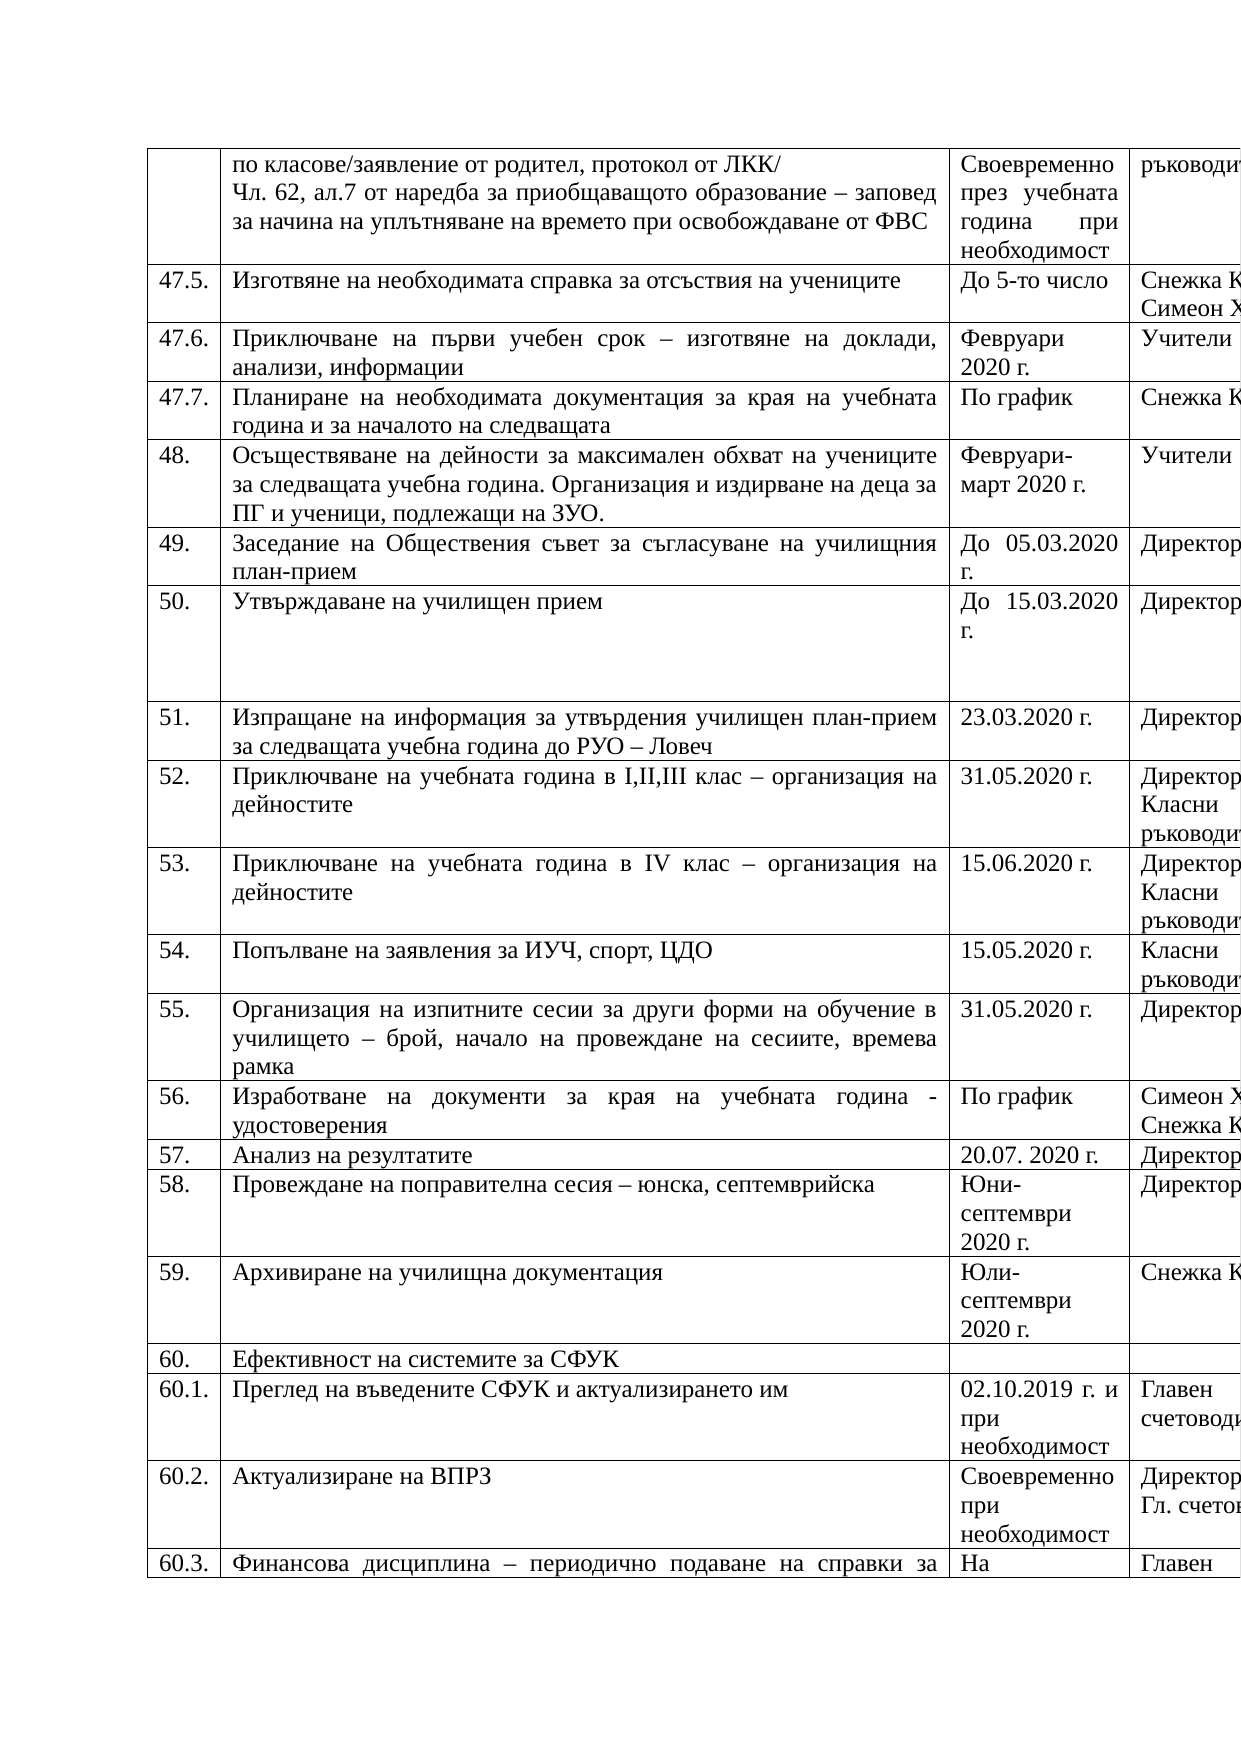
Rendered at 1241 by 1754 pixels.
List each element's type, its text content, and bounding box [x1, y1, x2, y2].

table_cell Главен счетоводител [1130, 1374, 1240, 1460]
table_cell Снежка Калева Симеон Христов [1130, 265, 1240, 322]
table_cell Директор [1130, 1140, 1240, 1168]
table_cell Учители [1130, 440, 1240, 527]
table_cell Директор [1130, 702, 1240, 760]
table_cell Финансова дисциплина – периодично подаване на справки за [221, 1549, 949, 1577]
table_cell Утвърждаване на училищен прием [221, 586, 949, 701]
table_cell Снежка Калева [1130, 1257, 1240, 1343]
table_cell Провеждане на поправителна сесия – юнска, септемврийска [221, 1170, 949, 1256]
table_cell 02.10.2019 г. и при необходимост [950, 1374, 1129, 1460]
table_cell [950, 1344, 1129, 1373]
table_cell Снежка Калева [1130, 382, 1240, 439]
table_cell До 15.03.2020 г. [950, 586, 1129, 701]
table_cell 20.07. 2020 г. [950, 1140, 1129, 1168]
table_cell Учители [1130, 323, 1240, 381]
table_cell 31.05.2020 г. [950, 761, 1129, 847]
table_cell 60.1. [148, 1374, 220, 1460]
table_cell 49. [148, 528, 220, 585]
table_cell Своевременно през учебната година при необходимост [950, 149, 1129, 264]
table_cell Директор [1130, 586, 1240, 701]
table_cell Симеон Христов Снежка Калева [1130, 1081, 1240, 1139]
table_cell 15.05.2020 г. [950, 935, 1129, 993]
table_cell До 5-то число [950, 265, 1129, 322]
table_cell Директор Гл. счетоводител [1130, 1461, 1240, 1547]
table_cell 60.3. [148, 1549, 220, 1577]
table_cell 54. [148, 935, 220, 993]
table_cell 47.5. [148, 265, 220, 322]
table_cell Класни ръководители [1130, 935, 1240, 993]
table_cell Директор [1130, 528, 1240, 585]
table_cell Изпращане на информация за утвърдения училищен план-прием за следващата учебна година до РУО – Ловеч [221, 702, 949, 760]
table_cell Попълване на заявления за ИУЧ, спорт, ЦДО [221, 935, 949, 993]
table_cell 52. [148, 761, 220, 847]
table_cell по класове/заявление от родител, протокол от ЛКК/ Чл. 62, ал.7 от наредба за приобщаващото образование – заповед за начина на уплътняване на времето при освобождаване от ФВС [221, 149, 949, 264]
table_cell 58. [148, 1170, 220, 1256]
table_cell Изготвяне на необходимата справка за отсъствия на учениците [221, 265, 949, 322]
table_cell Планиране на необходимата документация за края на учебната година и за началото на следващата [221, 382, 949, 439]
table_cell 15.06.2020 г. [950, 848, 1129, 934]
table_cell Архивиране на училищна документация [221, 1257, 949, 1343]
table_cell Осъществяване на дейности за максимален обхват на учениците за следващата учебна година. Организация и издирване на деца за ПГ и ученици, подлежащи на ЗУО. [221, 440, 949, 527]
table_cell 50. [148, 586, 220, 701]
table_cell 60. [148, 1344, 220, 1373]
table_cell 59. [148, 1257, 220, 1343]
table_cell 31.05.2020 г. [950, 994, 1129, 1080]
table_cell Приключване на учебната година в I,II,III клас – организация на дейностите [221, 761, 949, 847]
table_cell Изработване на документи за края на учебната година - удостоверения [221, 1081, 949, 1139]
table_cell 23.03.2020 г. [950, 702, 1129, 760]
table_cell Директор Класни ръководители [1130, 848, 1240, 934]
table_cell 48. [148, 440, 220, 527]
table_cell 60.2. [148, 1461, 220, 1547]
table_cell 47.6. [148, 323, 220, 381]
table_cell Организация на изпитните сесии за други форми на обучение в училището – брой, начало на провеждане на сесиите, времева рамка [221, 994, 949, 1080]
table_cell Февруари 2020 г. [950, 323, 1129, 381]
table_cell 51. [148, 702, 220, 760]
table_cell Директор [1130, 1170, 1240, 1256]
table_cell По график [950, 1081, 1129, 1139]
table_cell По график [950, 382, 1129, 439]
table_cell Февруари-март 2020 г. [950, 440, 1129, 527]
table_cell Директор Класни ръководители [1130, 761, 1240, 847]
table_cell Класни ръководители [1130, 149, 1240, 264]
table_cell На [950, 1549, 1129, 1577]
table_cell Директор [1130, 994, 1240, 1080]
table_cell Приключване на учебната година в IV клас – организация на дейностите [221, 848, 949, 934]
table_cell Анализ на резултатите [221, 1140, 949, 1168]
table_cell 57. [148, 1140, 220, 1168]
table_cell Юни-септември 2020 г. [950, 1170, 1129, 1256]
table_cell Преглед на въведените СФУК и актуализирането им [221, 1374, 949, 1460]
table_cell Своевременно при необходимост [950, 1461, 1129, 1547]
table_cell 47.7. [148, 382, 220, 439]
table_cell [1130, 1344, 1240, 1373]
table_cell Юли-септември 2020 г. [950, 1257, 1129, 1343]
table_cell Главен счетоводител [1130, 1549, 1240, 1577]
table_cell Ефективност на системите за СФУК [221, 1344, 949, 1373]
table_cell 53. [148, 848, 220, 934]
table_cell 55. [148, 994, 220, 1080]
table_cell Заседание на Обществения съвет за съгласуване на училищния план-прием [221, 528, 949, 585]
table_cell [148, 149, 220, 264]
table_cell До 05.03.2020 г. [950, 528, 1129, 585]
table_cell Приключване на първи учебен срок – изготвяне на доклади, анализи, информации [221, 323, 949, 381]
table_cell 56. [148, 1081, 220, 1139]
table_cell Актуализиране на ВПРЗ [221, 1461, 949, 1547]
